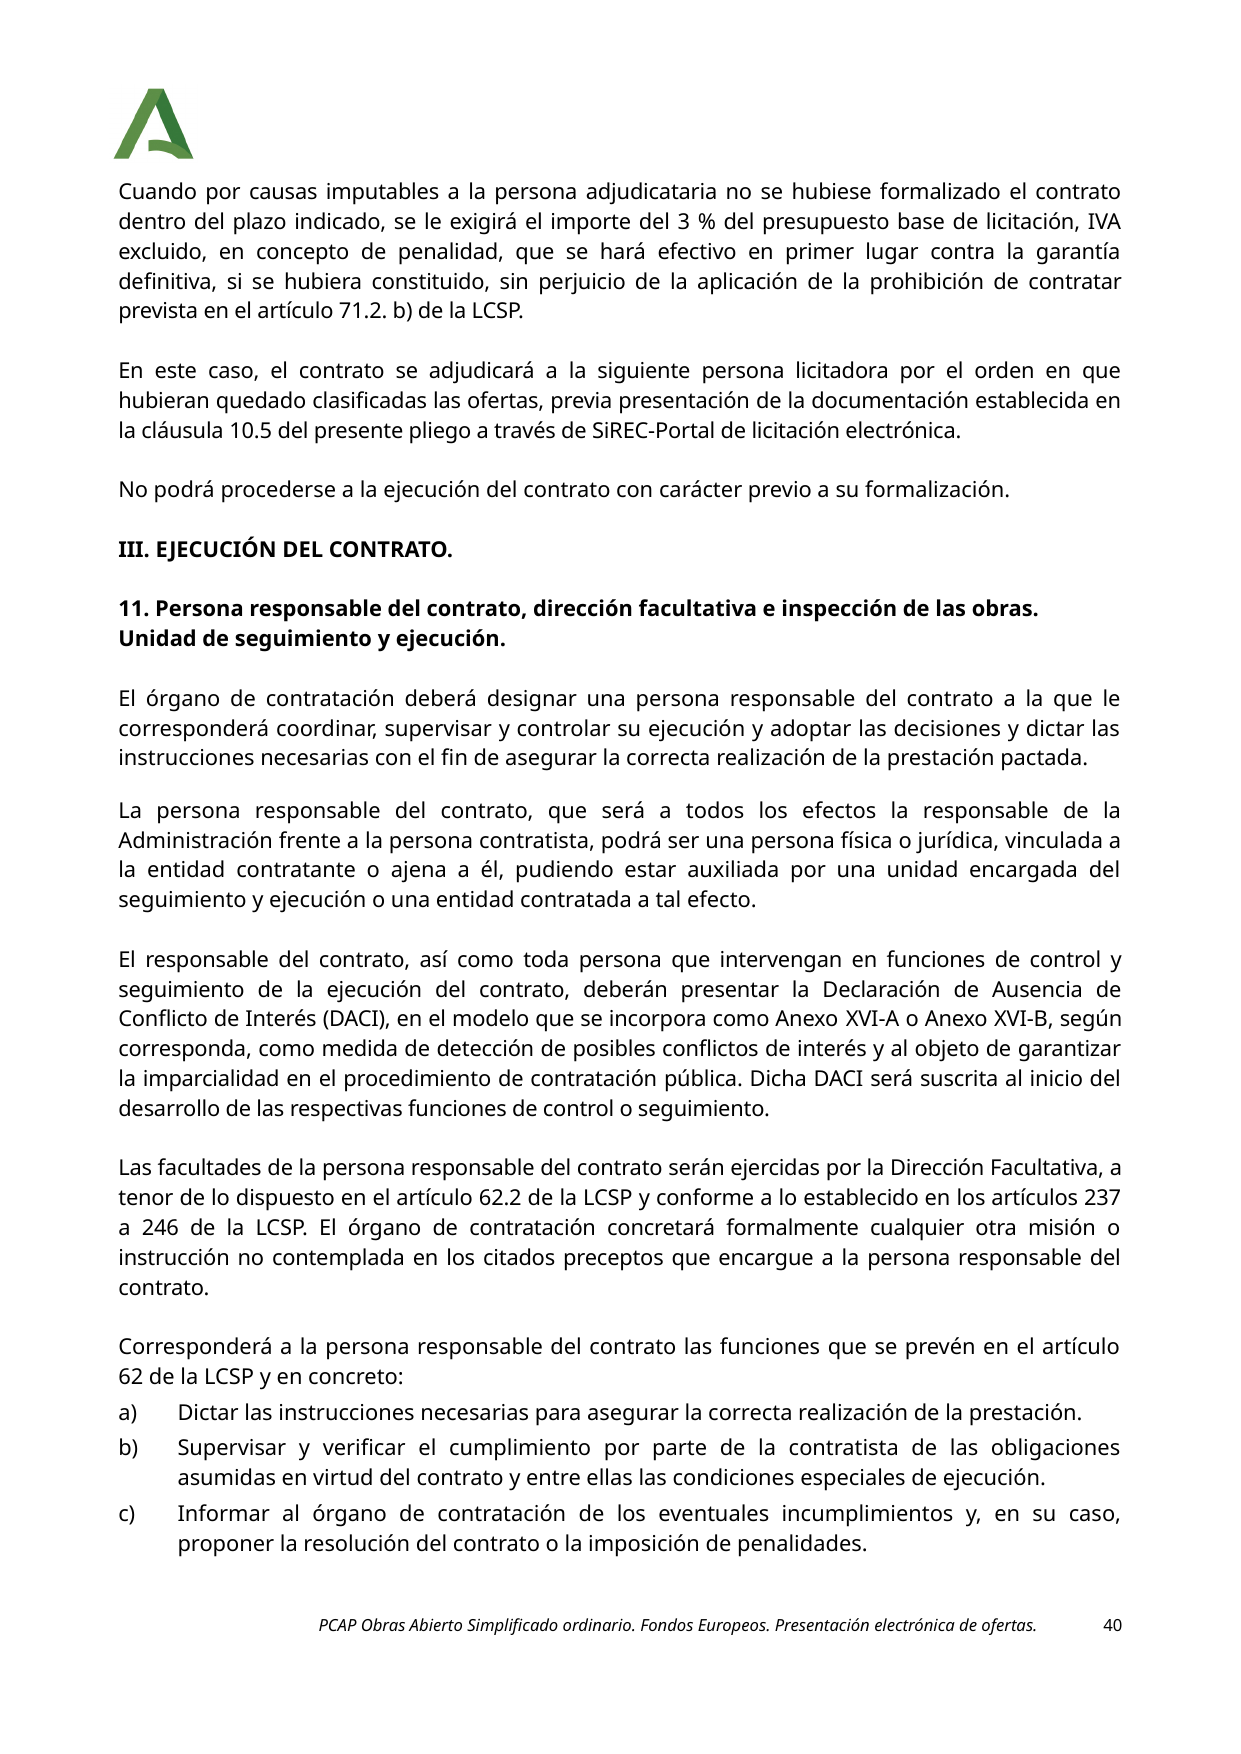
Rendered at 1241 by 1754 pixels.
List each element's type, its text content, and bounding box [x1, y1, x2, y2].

list Dictar las instrucciones necesarias para asegurar la correcta realización de la prestación. [118, 1397, 1122, 1426]
list Informar al órgano de contratación de los eventuales incumplimientos y, en su caso, proponer la resolución del contrato o la imposición de penalidades. [118, 1498, 1122, 1557]
list Supervisar y verificar el cumplimiento por parte de la contratista de las obligaciones asumidas en virtud del contrato y entre ellas las condiciones especiales de ejecución. [118, 1432, 1122, 1492]
subtitle III. EJECUCIÓN DEL CONTRATO. [118, 534, 1122, 564]
text No podrá procederse a la ejecución del contrato con carácter previo a su formalización. [118, 474, 1122, 504]
list En este caso, el contrato se adjudicará a la siguiente persona licitadora por el orden en que hubieran quedado clasificadas las ofertas, previa presentación de la documentación establecida en la cláusula 10.5 del presente pliego a través de SiREC-Portal de licitación electrónica. [118, 355, 1122, 444]
list Cuando por causas imputables a la persona adjudicataria no se hubiese formalizado el contrato dentro del plazo indicado, se le exigirá el importe del 3 % del presupuesto base de licitación, IVA excluido, en concepto de penalidad, que se hará efectivo en primer lugar contra la garantía definitiva, si se hubiera constituido, sin perjuicio de la aplicación de la prohibición de contratar prevista en el artículo 71.2. b) de la LCSP. [118, 176, 1122, 325]
text La persona responsable del contrato, que será a todos los efectos la responsable de la Administración frente a la persona contratista, podrá ser una persona física o jurídica, vinculada a la entidad contratante o ajena a él, pudiendo estar auxiliada por una unidad encargada del seguimiento y ejecución o una entidad contratada a tal efecto. [118, 795, 1122, 914]
subtitle 11. Persona responsable del contrato, dirección facultativa e inspección de las obras. Unidad de seguimiento y ejecución. [118, 593, 1122, 653]
text Las facultades de la persona responsable del contrato serán ejercidas por la Dirección Facultativa, a tenor de lo dispuesto en el artículo 62.2 de la LCSP y conforme a lo establecido en los artículos 237 a 246 de la LCSP. El órgano de contratación concretará formalmente cualquier otra misión o instrucción no contemplada en los citados preceptos que encargue a la persona responsable del contrato. [118, 1152, 1122, 1301]
text El responsable del contrato, así como toda persona que intervengan en funciones de control y seguimiento de la ejecución del contrato, deberán presentar la Declaración de Ausencia de Conflicto de Interés (DACI), en el modelo que se incorpora como Anexo XVI-A o Anexo XVI-B, según corresponda, como medida de detección de posibles conflictos de interés y al objeto de garantizar la imparcialidad en el procedimiento de contratación pública. Dicha DACI será suscrita al inicio del desarrollo de las respectivas funciones de control o seguimiento. [118, 944, 1122, 1123]
picture [109, 84, 198, 163]
text Corresponderá a la persona responsable del contrato las funciones que se prevén en el artículo 62 de la LCSP y en concreto: [118, 1331, 1122, 1391]
text El órgano de contratación deberá designar una persona responsable del contrato a la que le corresponderá coordinar, supervisar y controlar su ejecución y adoptar las decisiones y dictar las instrucciones necesarias con el fin de asegurar la correcta realización de la prestación pactada. [118, 683, 1122, 772]
